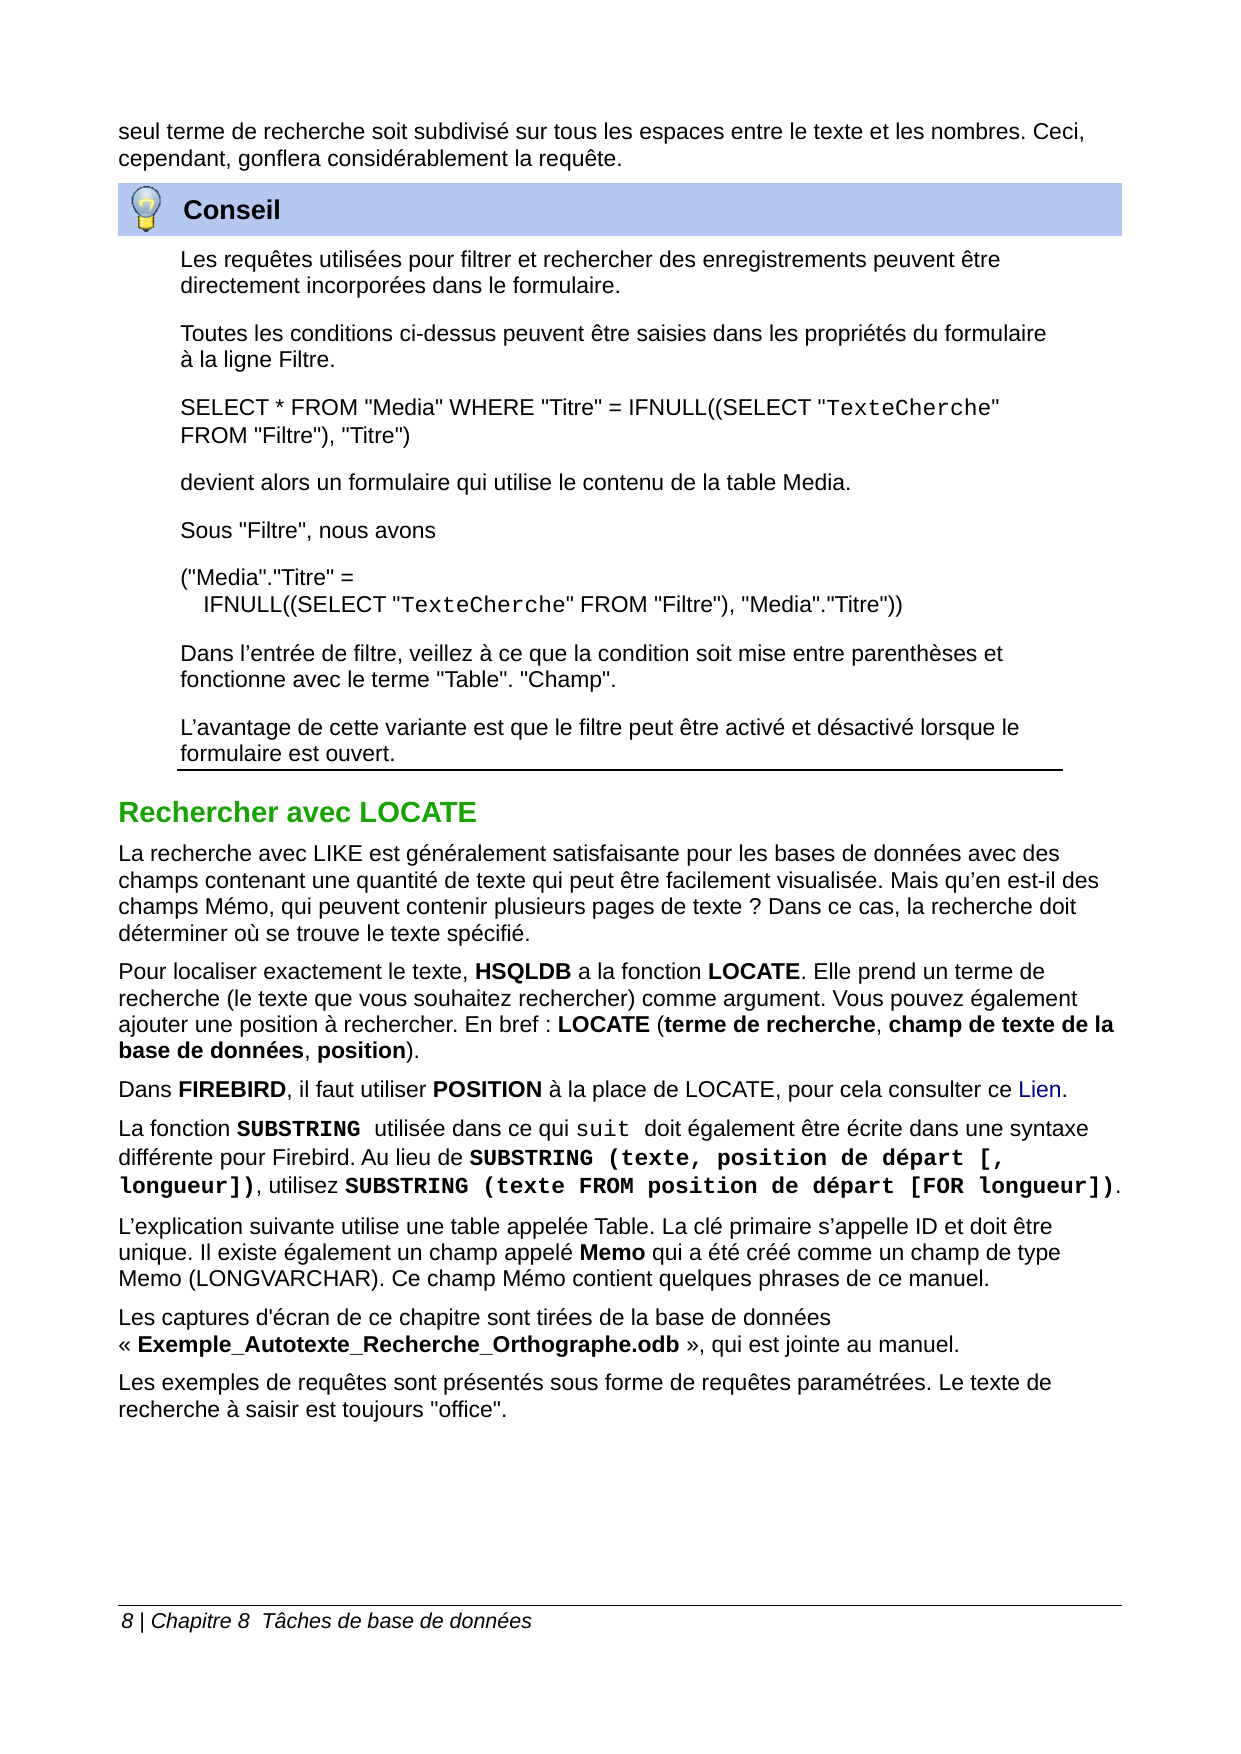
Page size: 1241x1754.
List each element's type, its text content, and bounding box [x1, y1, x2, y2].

text SELECT * FROM "Media" WHERE "Titre" = IFNULL((SELECT "TexteCherche" FROM "Filtre"), "Titre") [177, 391, 1063, 448]
text Dans FIREBIRD, il faut utiliser POSITION à la place de LOCATE, pour cela consulter ce Lien. [118, 1076, 1122, 1103]
text La fonction SUBSTRING utilisée dans ce qui suit doit également être écrite dans une syntaxe différente pour Firebird. Au lieu de SUBSTRING (texte, position de départ [, longueur]), utilisez SUBSTRING (texte FROM position de départ [FOR longueur]). [118, 1115, 1122, 1200]
text seul terme de recherche soit subdivisé sur tous les espaces entre le texte et les nombres. Ceci, cependant, gonflera considérablement la requête. [118, 118, 1122, 171]
text Dans l’entrée de filtre, veillez à ce que la condition soit mise entre parenthèses et fonctionne avec le terme "Table". "Champ". [177, 637, 1063, 693]
text L’avantage de cette variante est que le filtre peut être activé et désactivé lorsque le formulaire est ouvert. [177, 711, 1063, 769]
text Toutes les conditions ci-dessus peuvent être saisies dans les propriétés du formulaire à la ligne Filtre. [177, 317, 1063, 373]
text devient alors un formulaire qui utilise le contenu de la table Media. [177, 466, 1063, 496]
text Sous "Filtre", nous avons [177, 514, 1063, 543]
list Conseil [118, 183, 1122, 236]
text Les requêtes utilisées pour filtrer et rechercher des enregistrements peuvent être directement incorporées dans le formulaire. [177, 243, 1063, 299]
text Les captures d'écran de ce chapitre sont tirées de la base de données « Exemple_Autotexte_Recherche_Orthographe.odb », qui est jointe au manuel. [118, 1304, 1122, 1357]
text Les exemples de requêtes sont présentés sous forme de requêtes paramétrées. Le texte de recherche à saisir est toujours "office". [118, 1369, 1122, 1422]
text ("Media"."Titre" = IFNULL((SELECT "TexteCherche" FROM "Filtre"), "Media"."Titre")) [177, 561, 1063, 619]
text L’explication suivante utilise une table appelée Table. La clé primaire s’appelle ID et doit être unique. Il existe également un champ appelé Memo qui a été créé comme un champ de type Memo (LONGVARCHAR). Ce champ Mémo contient quelques phrases de ce manuel. [118, 1213, 1122, 1292]
subtitle Rechercher avec LOCATE [118, 795, 1122, 829]
text La recherche avec LIKE est généralement satisfaisante pour les bases de données avec des champs contenant une quantité de texte qui peut être facilement visualisée. Mais qu’en est-il des champs Mémo, qui peuvent contenir plusieurs pages de texte ? Dans ce cas, la recherche doit déterminer où se trouve le texte spécifié. [118, 840, 1122, 946]
text Pour localiser exactement le texte, HSQLDB a la fonction LOCATE. Elle prend un terme de recherche (le texte que vous souhaitez rechercher) comme argument. Vous pouvez également ajouter une position à rechercher. En bref : LOCATE (terme de recherche, champ de texte de la base de données, position). [118, 958, 1122, 1064]
picture [119, 184, 170, 235]
